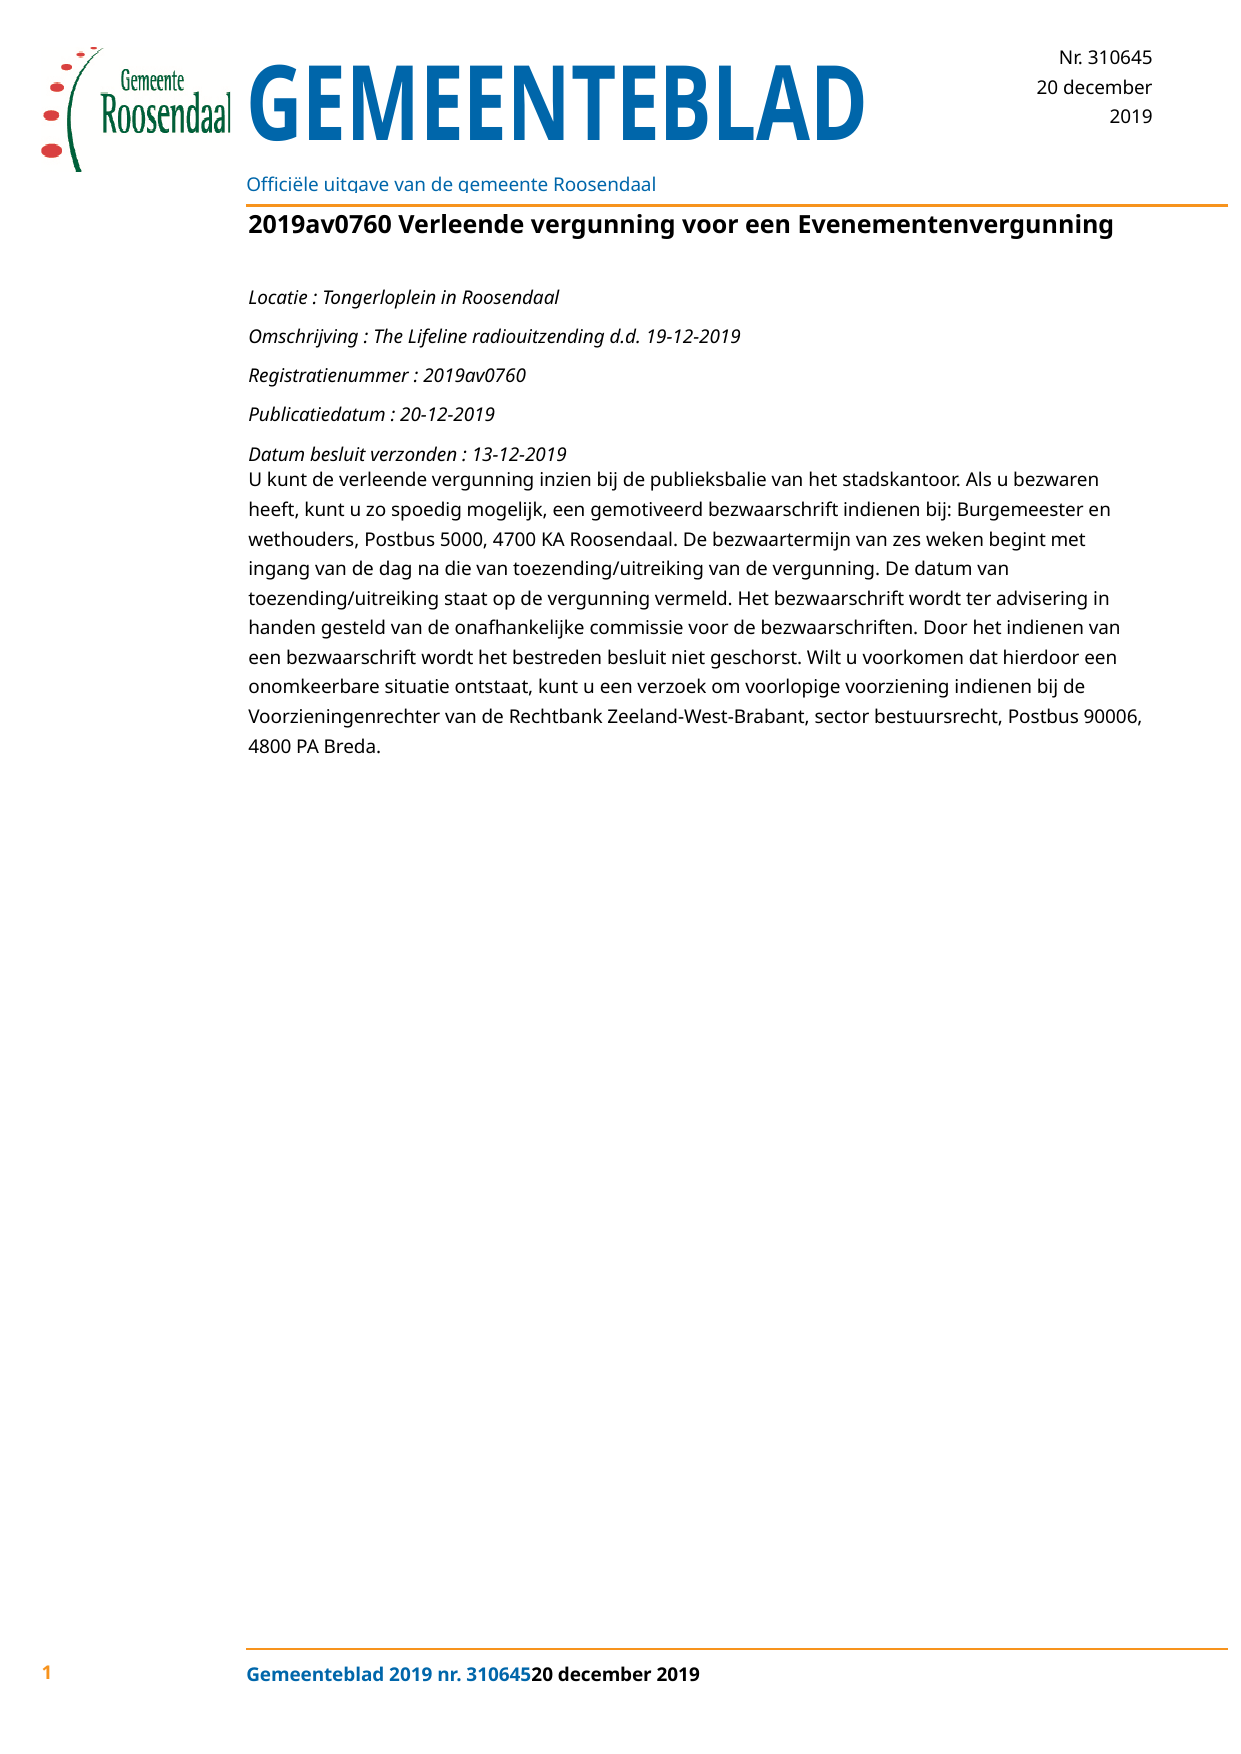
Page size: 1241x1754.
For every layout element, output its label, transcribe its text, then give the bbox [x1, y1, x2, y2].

text Datum besluit verzonden : 13-12-2019 [248, 441, 1152, 467]
text Publicatiedatum : 20-12-2019 [248, 402, 1152, 427]
text U kunt de verleende vergunning inzien bij de publieksbalie van het stadskantoor. Als u bezwaren heeft, kunt u zo spoedig mogelijk, een gemotiveerd bezwaarschrift indienen bij: Burgemeester en wethouders, Postbus 5000, 4700 KA Roosendaal. De bezwaartermijn van zes weken begint met ingang van de dag na die van toezending/uitreiking van de vergunning. De datum van toezending/uitreiking staat op de vergunning vermeld. Het bezwaarschrift wordt ter advisering in handen gesteld van de onafhankelijke commissie voor de bezwaarschriften. Door het indienen van een bezwaarschrift wordt het bestreden besluit niet geschorst. Wilt u voorkomen dat hierdoor een onomkeerbare situatie ontstaat, kunt u een verzoek om voorlopige voorziening indienen bij de Voorzieningenrechter van de Rechtbank Zeeland-West-Brabant, sector bestuursrecht, Postbus 90006, 4800 PA Breda. [248, 467, 1152, 759]
text Omschrijving : The Lifeline radiouitzending d.d. 19-12-2019 [248, 323, 1152, 349]
text Registratienummer : 2019av0760 [248, 362, 1152, 388]
text Locatie : Tongerloplein in Roosendaal [248, 284, 1152, 309]
picture [41, 47, 231, 172]
text 2019av0760 Verleende vergunning voor een Evenementenvergunning [248, 207, 1152, 241]
